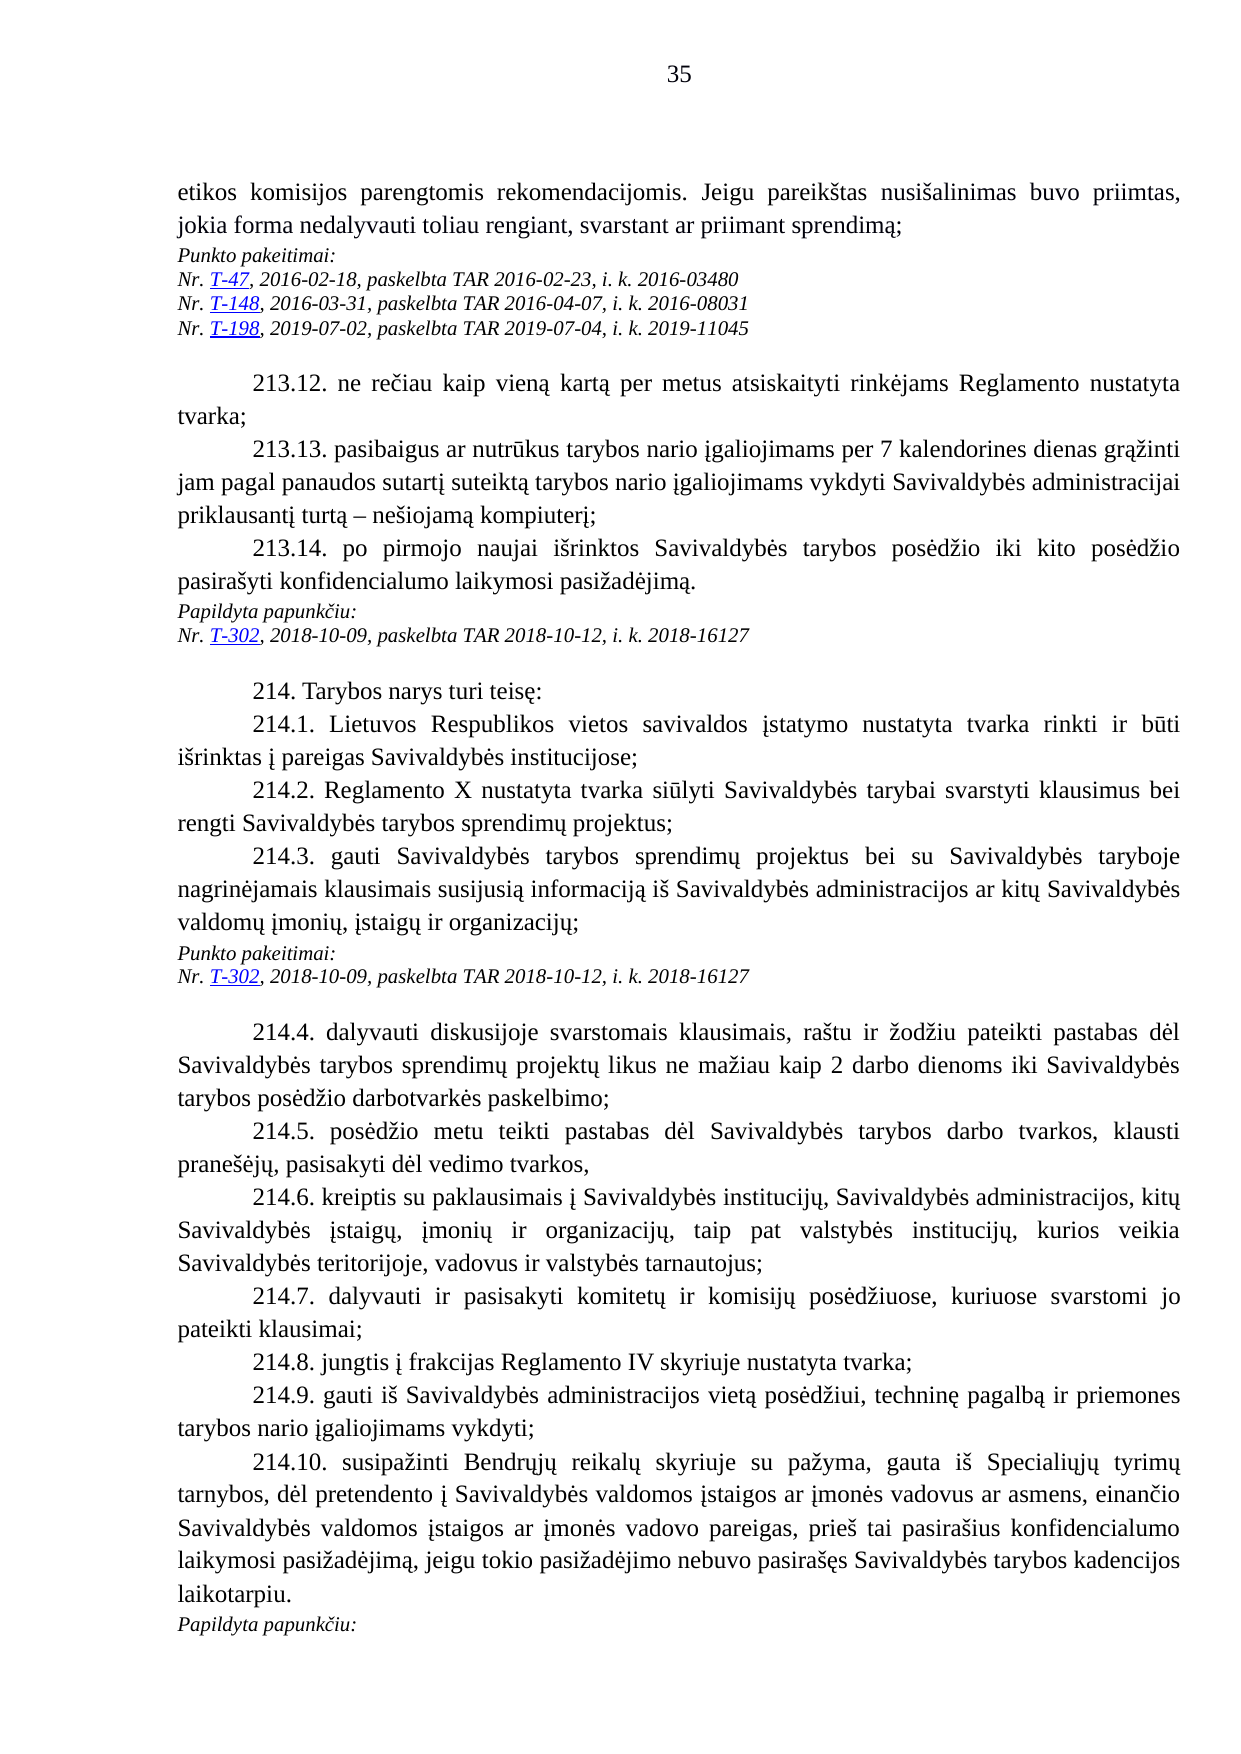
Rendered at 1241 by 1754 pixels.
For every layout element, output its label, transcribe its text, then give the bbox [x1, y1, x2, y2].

text 213.13. pasibaigus ar nutrūkus tarybos nario įgaliojimams per 7 kalendorines dienas grąžinti jam pagal panaudos sutartį suteiktą tarybos nario įgaliojimams vykdyti Savivaldybės administracijai priklausantį turtą – nešiojamą kompiuterį; [177, 434, 1181, 529]
text 214.10. susipažinti Bendrųjų reikalų skyriuje su pažyma, gauta iš Specialiųjų tyrimų tarnybos, dėl pretendento į Savivaldybės valdomos įstaigos ar įmonės vadovus ar asmens, einančio Savivaldybės valdomos įstaigos ar įmonės vadovo pareigas, prieš tai pasirašius konfidencialumo laikymosi pasižadėjimą, jeigu tokio pasižadėjimo nebuvo pasirašęs Savivaldybės tarybos kadencijos laikotarpiu. [177, 1447, 1181, 1607]
text Punkto pakeitimai: [177, 243, 1181, 267]
text Nr. T-302, 2018-10-09, paskelbta TAR 2018-10-12, i. k. 2018-16127 [177, 964, 1181, 988]
text 214.8. jungtis į frakcijas Reglamento IV skyriuje nustatyta tvarka; [177, 1347, 1181, 1376]
text 213.12. ne rečiau kaip vieną kartą per metus atsiskaityti rinkėjams Reglamento nustatyta tvarka; [177, 368, 1181, 430]
text 214.1. Lietuvos Respublikos vietos savivaldos įstatymo nustatyta tvarka rinkti ir būti išrinktas į pareigas Savivaldybės institucijose; [177, 709, 1181, 771]
text Nr. T-198, 2019-07-02, paskelbta TAR 2019-07-04, i. k. 2019-11045 [177, 315, 1181, 339]
text 214. Tarybos narys turi teisę: [177, 676, 1181, 705]
text 214.9. gauti iš Savivaldybės administracijos vietą posėdžiui, techninę pagalbą ir priemones tarybos nario įgaliojimams vykdyti; [177, 1381, 1181, 1442]
text Nr. T-302, 2018-10-09, paskelbta TAR 2018-10-12, i. k. 2018-16127 [177, 623, 1181, 647]
text Punkto pakeitimai: [177, 940, 1181, 964]
text 214.4. dalyvauti diskusijoje svarstomais klausimais, raštu ir žodžiu pateikti pastabas dėl Savivaldybės tarybos sprendimų projektų likus ne mažiau kaip 2 darbo dienoms iki Savivaldybės tarybos posėdžio darbotvarkės paskelbimo; [177, 1017, 1181, 1112]
text Papildyta papunkčiu: [177, 1612, 1181, 1636]
text 214.3. gauti Savivaldybės tarybos sprendimų projektus bei su Savivaldybės taryboje nagrinėjamais klausimais susijusią informaciją iš Savivaldybės administracijos ar kitų Savivaldybės valdomų įmonių, įstaigų ir organizacijų; [177, 841, 1181, 936]
text Papildyta papunkčiu: [177, 599, 1181, 623]
text Nr. T-47, 2016-02-18, paskelbta TAR 2016-02-23, i. k. 2016-03480 [177, 267, 1181, 291]
text etikos komisijos parengtomis rekomendacijomis. Jeigu pareikštas nusišalinimas buvo priimtas, jokia forma nedalyvauti toliau rengiant, svarstant ar priimant sprendimą; [177, 177, 1181, 239]
text 214.2. Reglamento X nustatyta tvarka siūlyti Savivaldybės tarybai svarstyti klausimus bei rengti Savivaldybės tarybos sprendimų projektus; [177, 775, 1181, 837]
text Nr. T-148, 2016-03-31, paskelbta TAR 2016-04-07, i. k. 2016-08031 [177, 291, 1181, 315]
text 213.14. po pirmojo naujai išrinktos Savivaldybės tarybos posėdžio iki kito posėdžio pasirašyti konfidencialumo laikymosi pasižadėjimą. [177, 533, 1181, 595]
text 214.5. posėdžio metu teikti pastabas dėl Savivaldybės tarybos darbo tvarkos, klausti pranešėjų, pasisakyti dėl vedimo tvarkos, [177, 1116, 1181, 1178]
text 214.7. dalyvauti ir pasisakyti komitetų ir komisijų posėdžiuose, kuriuose svarstomi jo pateikti klausimai; [177, 1281, 1181, 1343]
text 214.6. kreiptis su paklausimais į Savivaldybės institucijų, Savivaldybės administracijos, kitų Savivaldybės įstaigų, įmonių ir organizacijų, taip pat valstybės institucijų, kurios veikia Savivaldybės teritorijoje, vadovus ir valstybės tarnautojus; [177, 1182, 1181, 1277]
